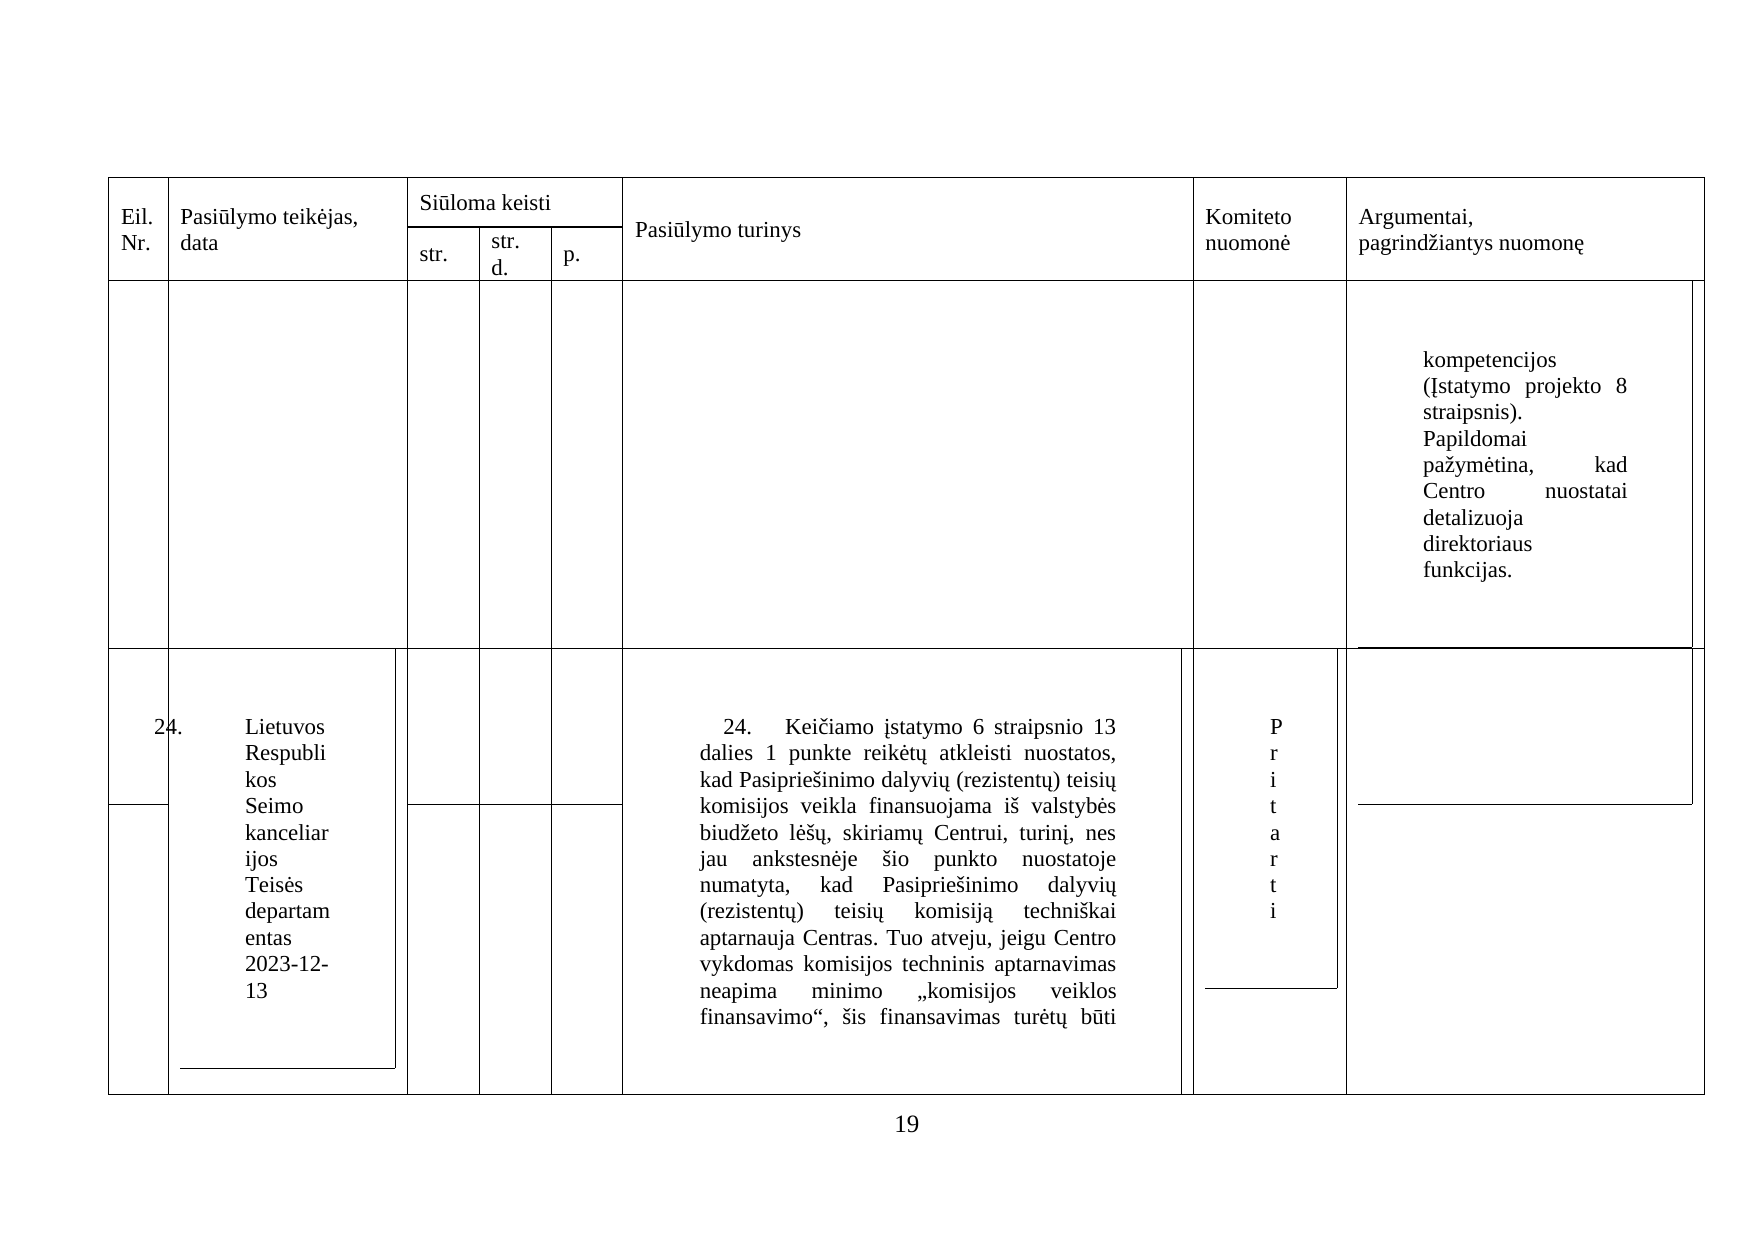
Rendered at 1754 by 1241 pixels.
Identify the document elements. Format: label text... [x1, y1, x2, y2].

table_header Argumentai, pagrindžiantys nuomonę [1347, 178, 1704, 280]
table_cell [552, 805, 622, 1094]
table_header Pasiūlymo turinys [623, 178, 1193, 280]
table_cell kompetencijos (Įstatymo projekto 8 straipsnis). Papildomai pažymėtina, kad Centro nuostatai detalizuoja direktoriaus funkcijas. [1347, 281, 1692, 647]
table_cell [408, 649, 479, 804]
table_cell 24. [109, 649, 168, 804]
table_cell [408, 281, 479, 647]
table_cell 23. [109, 281, 168, 647]
table_header Eil. Nr. [109, 178, 168, 280]
table_cell [1194, 281, 1346, 647]
table_cell [623, 281, 1193, 647]
table_header Siūloma keisti [408, 178, 622, 226]
table_cell 24. [109, 805, 168, 1094]
table_cell [480, 649, 551, 804]
table_cell str. [408, 228, 479, 280]
table_cell [480, 281, 551, 647]
table_cell [552, 281, 622, 647]
table_cell [408, 805, 479, 1094]
table_cell 24. Keičiamo įstatymo 6 straipsnio 13 dalies 1 punkte reikėtų atkleisti nuostatos, kad Pasipriešinimo dalyvių (rezistentų) teisių komisijos veikla finansuojama iš valstybės biudžeto lėšų, skiriamų Centrui, turinį, nes jau ankstesnėje šio punkto nuostatoje numatyta, kad Pasipriešinimo dalyvių (rezistentų) teisių komisiją techniškai aptarnauja Centras. Tuo atveju, jeigu Centro vykdomas komisijos techninis aptarnavimas neapima minimo „komisijos veiklos finansavimo“, šis finansavimas turėtų būti [623, 649, 1181, 1094]
table_cell str. d. [480, 228, 551, 280]
table_header Komiteto nuomonė [1194, 178, 1346, 280]
table_cell [552, 649, 622, 804]
table_cell [480, 805, 551, 1094]
table_cell Pritarti [1194, 649, 1346, 1094]
table_cell [1347, 649, 1704, 1094]
table_header Pasiūlymo teikėjas, data [169, 178, 407, 280]
table_cell Lietuvos Respublikos Seimo kanceliarijos Teisės departamentas 2023-12-13 [169, 649, 407, 1094]
table_cell p. [552, 228, 622, 280]
table_cell Lietuvos Respublikos Seimo kanceliarijos Teisės departamentas 2023-12-13 [169, 281, 407, 647]
